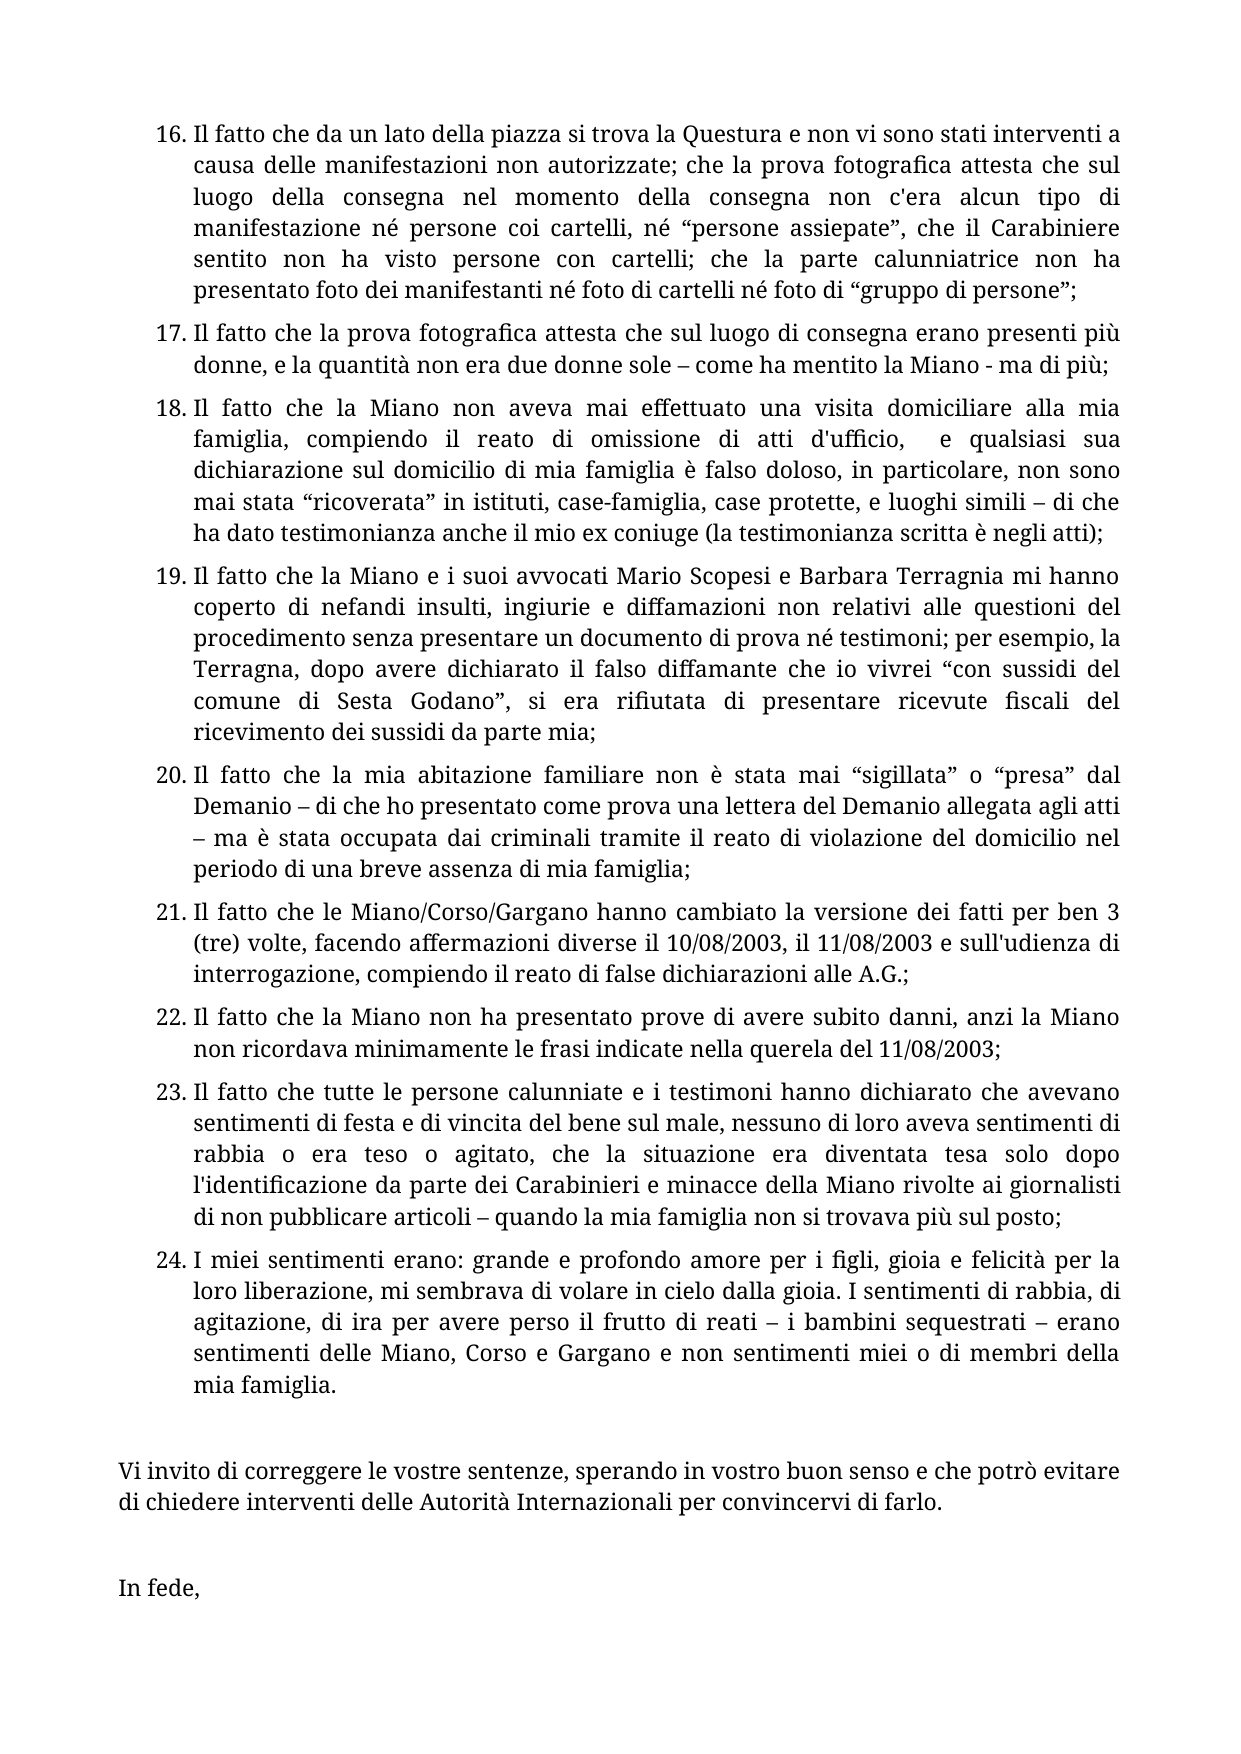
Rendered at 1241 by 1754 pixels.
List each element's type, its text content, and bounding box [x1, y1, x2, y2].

list I miei sentimenti erano: grande e profondo amore per i figli, gioia e felicità per la loro liberazione, mi sembrava di volare in cielo dalla gioia. I sentimenti di rabbia, di agitazione, di ira per avere perso il frutto di reati – i bambini sequestrati – erano sentimenti delle Miano, Corso e Gargano e non sentimenti miei o di membri della mia famiglia. [156, 1243, 1122, 1400]
list Il fatto che la Miano non aveva mai effettuato una visita domiciliare alla mia famiglia, compiendo il reato di omissione di atti d'ufficio, e qualsiasi sua dichiarazione sul domicilio di mia famiglia è falso doloso, in particolare, non sono mai stata “ricoverata” in istituti, case-famiglia, case protette, e luoghi simili – di che ha dato testimonianza anche il mio ex coniuge (la testimonianza scritta è negli atti); [156, 392, 1122, 548]
list Il fatto che la Miano non ha presentato prove di avere subito danni, anzi la Miano non ricordava minimamente le frasi indicate nella querela del 11/08/2003; [156, 1001, 1122, 1064]
text In fede, [118, 1572, 1122, 1603]
list Il fatto che le Miano/Corso/Gargano hanno cambiato la versione dei fatti per ben 3 (tre) volte, facendo affermazioni diverse il 10/08/2003, il 11/08/2003 e sull'udienza di interrogazione, compiendo il reato di false dichiarazioni alle A.G.; [156, 896, 1122, 989]
list Il fatto che da un lato della piazza si trova la Questura e non vi sono stati interventi a causa delle manifestazioni non autorizzate; che la prova fotografica attesta che sul luogo della consegna nel momento della consegna non c'era alcun tipo di manifestazione né persone coi cartelli, né “persone assiepate”, che il Carabiniere sentito non ha visto persone con cartelli; che la parte calunniatrice non ha presentato foto dei manifestanti né foto di cartelli né foto di “gruppo di persone”; [156, 118, 1122, 306]
list Il fatto che tutte le persone calunniate e i testimoni hanno dichiarato che avevano sentimenti di festa e di vincita del bene sul male, nessuno di loro aveva sentimenti di rabbia o era teso o agitato, che la situazione era diventata tesa solo dopo l'identificazione da parte dei Carabinieri e minacce della Miano rivolte ai giornalisti di non pubblicare articoli – quando la mia famiglia non si trovava più sul posto; [156, 1076, 1122, 1232]
text Vi invito di correggere le vostre sentenze, sperando in vostro buon senso e che potrò evitare di chiedere interventi delle Autorità Internazionali per convincervi di farlo. [118, 1454, 1122, 1517]
list Il fatto che la mia abitazione familiare non è stata mai “sigillata” o “presa” dal Demanio – di che ho presentato come prova una lettera del Demanio allegata agli atti – ma è stata occupata dai criminali tramite il reato di violazione del domicilio nel periodo di una breve assenza di mia famiglia; [156, 759, 1122, 884]
list Il fatto che la prova fotografica attesta che sul luogo di consegna erano presenti più donne, e la quantità non era due donne sole – come ha mentito la Miano - ma di più; [156, 317, 1122, 380]
list Il fatto che la Miano e i suoi avvocati Mario Scopesi e Barbara Terragnia mi hanno coperto di nefandi insulti, ingiurie e diffamazioni non relativi alle questioni del procedimento senza presentare un documento di prova né testimoni; per esempio, la Terragna, dopo avere dichiarato il falso diffamante che io vivrei “con sussidi del comune di Sesta Godano”, si era rifiutata di presentare ricevute fiscali del ricevimento dei sussidi da parte mia; [156, 560, 1122, 747]
